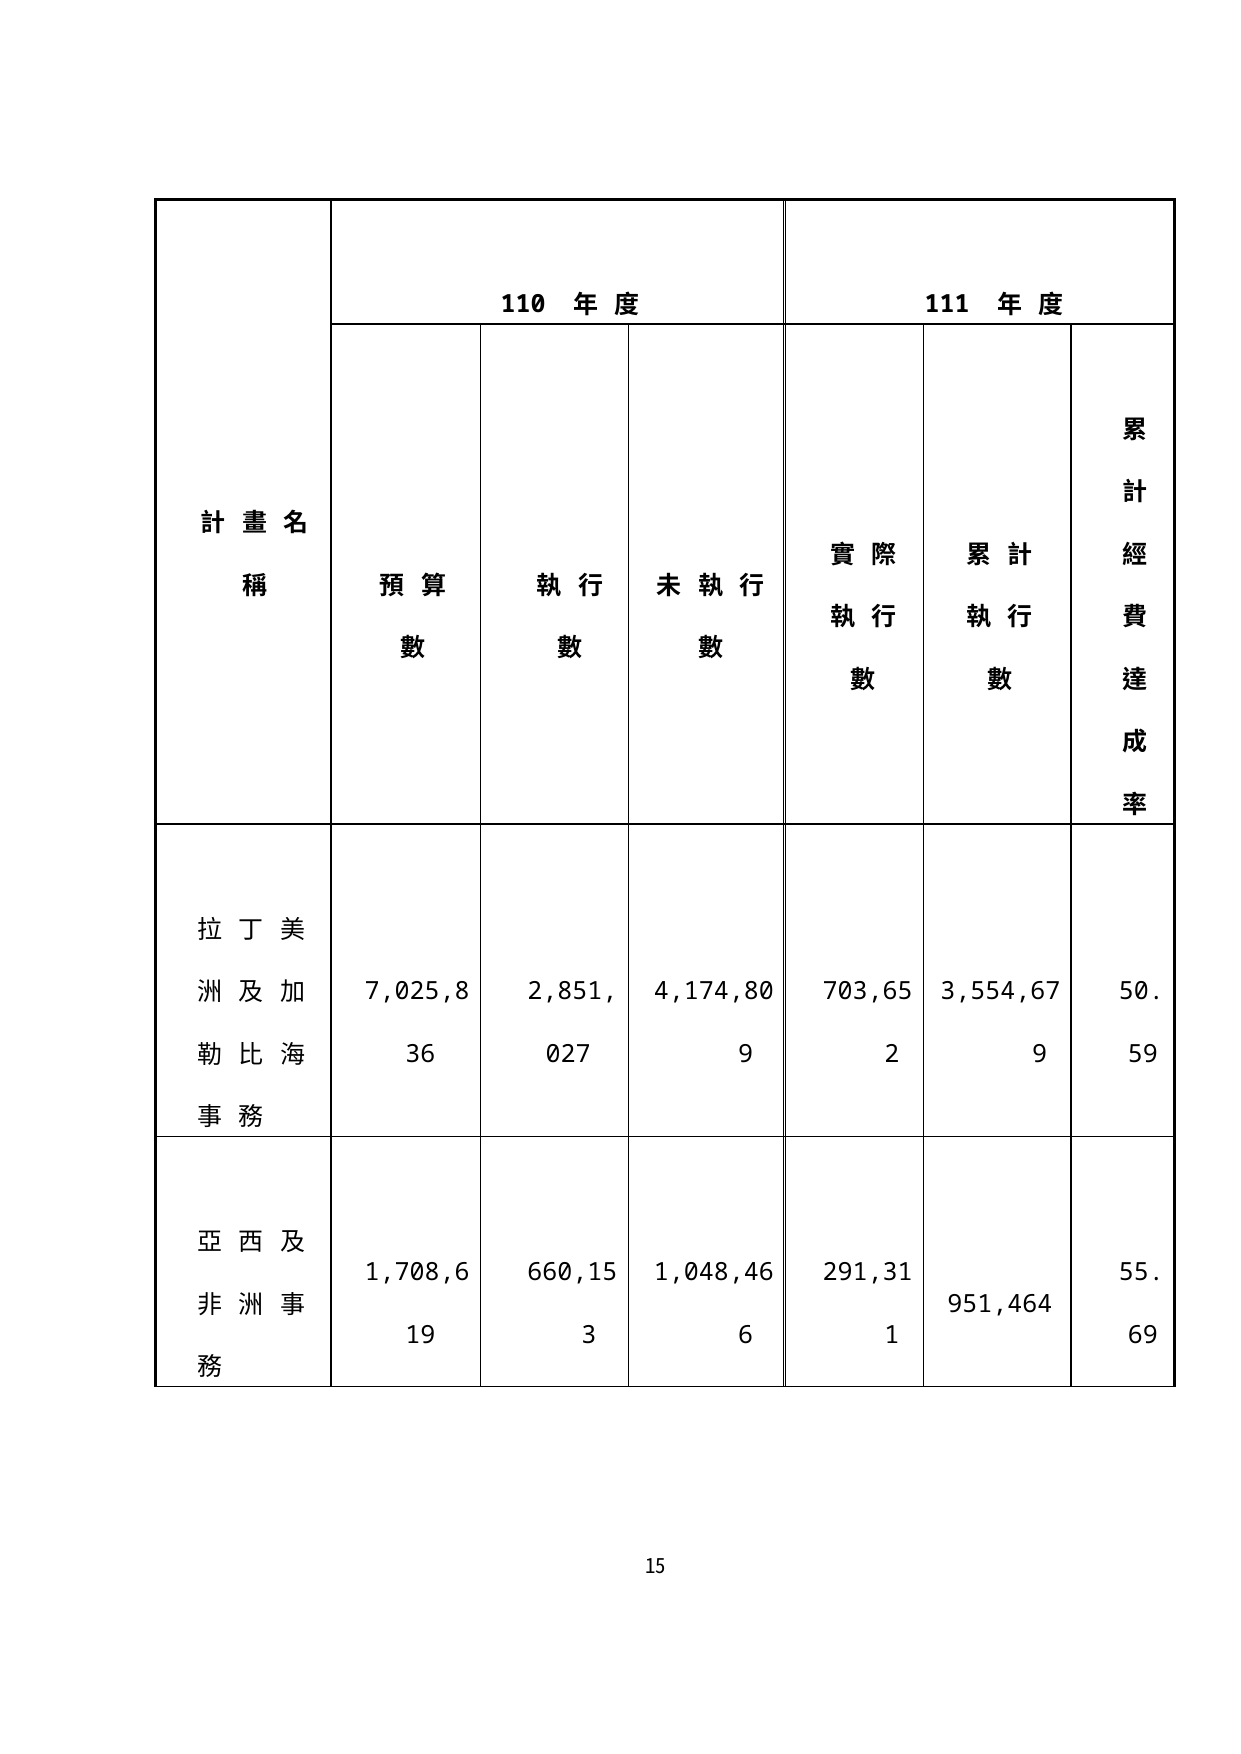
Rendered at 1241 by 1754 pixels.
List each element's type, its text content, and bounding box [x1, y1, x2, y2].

table_cell 703,652 [786, 825, 923, 1136]
table_header 計畫名稱 [157, 201, 330, 823]
table_header 111年度 [786, 201, 1173, 323]
table_cell 實際執行數 [786, 325, 923, 823]
table_cell 951,464 [924, 1137, 1070, 1386]
table_cell 1,708,619 [332, 1137, 480, 1386]
table_cell 7,025,836 [332, 825, 480, 1136]
table_cell 55.69 [1072, 1137, 1173, 1386]
table_cell 累計執行數 [924, 325, 1070, 823]
table_cell 執行數 [481, 325, 628, 823]
table_cell 3,554,679 [924, 825, 1070, 1136]
table_header 110年度 [332, 201, 783, 323]
table_cell 2,851,027 [481, 825, 628, 1136]
table_cell 亞西及非洲事務 [157, 1137, 330, 1386]
table_cell 291,311 [786, 1137, 923, 1386]
table_cell 累計經費達成率 [1072, 325, 1173, 823]
table_cell 預算數 [332, 325, 480, 823]
table_cell 拉丁美洲及加勒比海事務 [157, 825, 330, 1136]
table_cell 1,048,466 [629, 1137, 783, 1386]
table_cell 4,174,809 [629, 825, 783, 1136]
table_cell 未執行數 [629, 325, 783, 823]
table_cell 660,153 [481, 1137, 628, 1386]
table_cell 50.59 [1072, 825, 1173, 1136]
